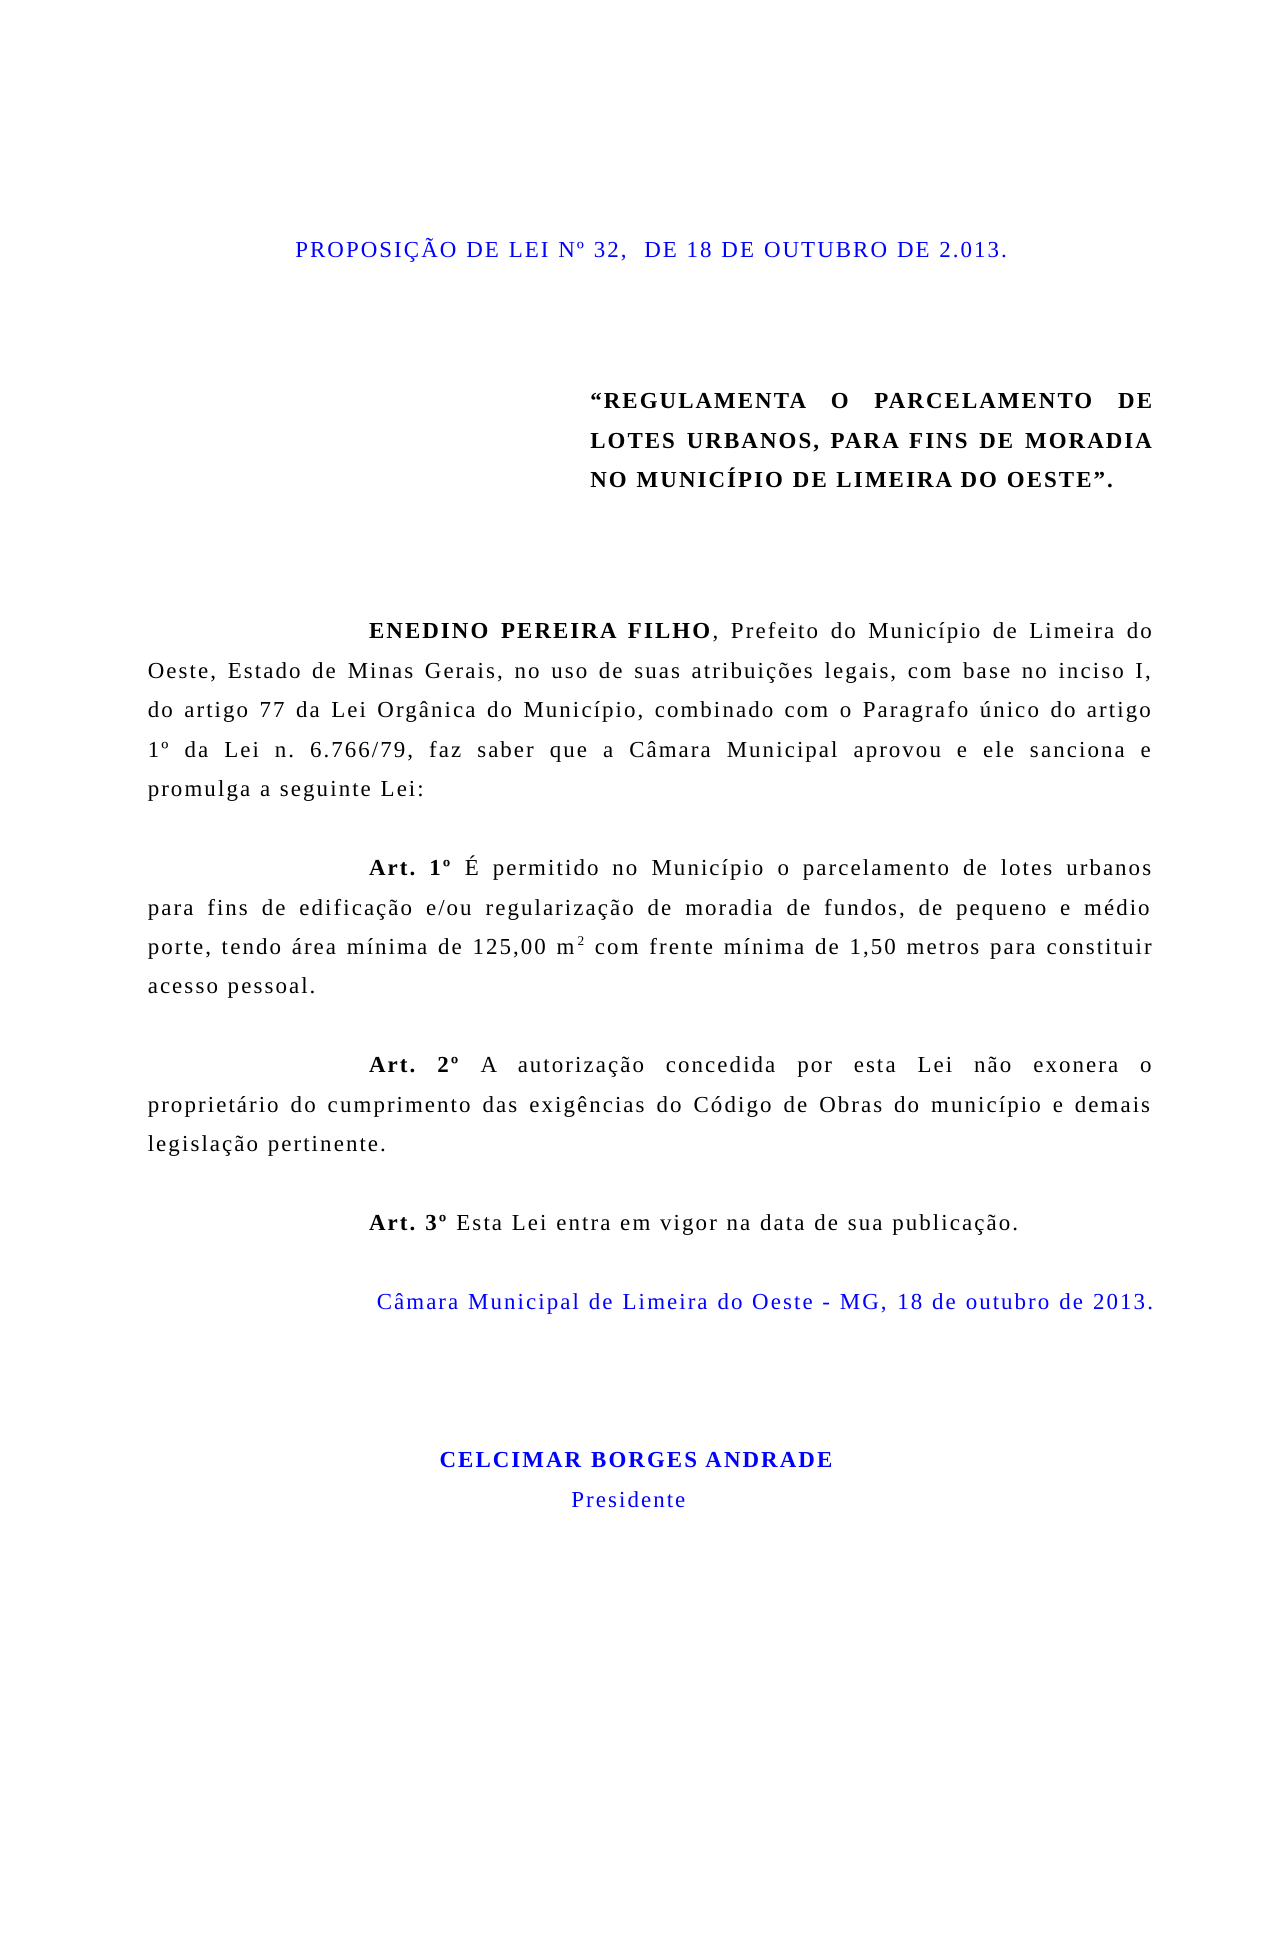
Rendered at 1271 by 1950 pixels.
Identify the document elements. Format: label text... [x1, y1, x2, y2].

text CELCIMAR BORGES ANDRADE [148, 1446, 1153, 1473]
text Art. 1º É permitido no Município o parcelamento de lotes urbanos para fins de edificação e/ou regularização de moradia de fundos, de pequeno e médio porte, tendo área mínima de 125,00 m2 com frente mínima de 1,50 metros para constituir acesso pessoal. [148, 854, 1153, 999]
text Art. 3º Esta Lei entra em vigor na data de sua publicação. [148, 1209, 1153, 1236]
text Câmara Municipal de Limeira do Oeste - MG, 18 de outubro de 2013. [148, 1288, 1153, 1315]
text Art. 2º A autorização concedida por esta Lei não exonera o proprietário do cumprimento das exigências do Código de Obras do município e demais legislação pertinente. [148, 1052, 1153, 1157]
text PROPOSIÇÃO DE LEI Nº 32, DE 18 DE OUTUBRO DE 2.013. [148, 236, 1153, 263]
text Presidente [148, 1486, 1153, 1512]
text ENEDINO PEREIRA FILHO, Prefeito do Município de Limeira do Oeste, Estado de Minas Gerais, no uso de suas atribuições legais, com base no inciso I, do artigo 77 da Lei Orgânica do Município, combinado com o Paragrafo único do artigo 1º da Lei n. 6.766/79, faz saber que a Câmara Municipal aprovou e ele sanciona e promulga a seguinte Lei: [148, 617, 1153, 802]
text “REGULAMENTA O PARCELAMENTO DE LOTES URBANOS, PARA FINS DE MORADIA NO MUNICÍPIO DE LIMEIRA DO OESTE”. [590, 387, 1153, 493]
